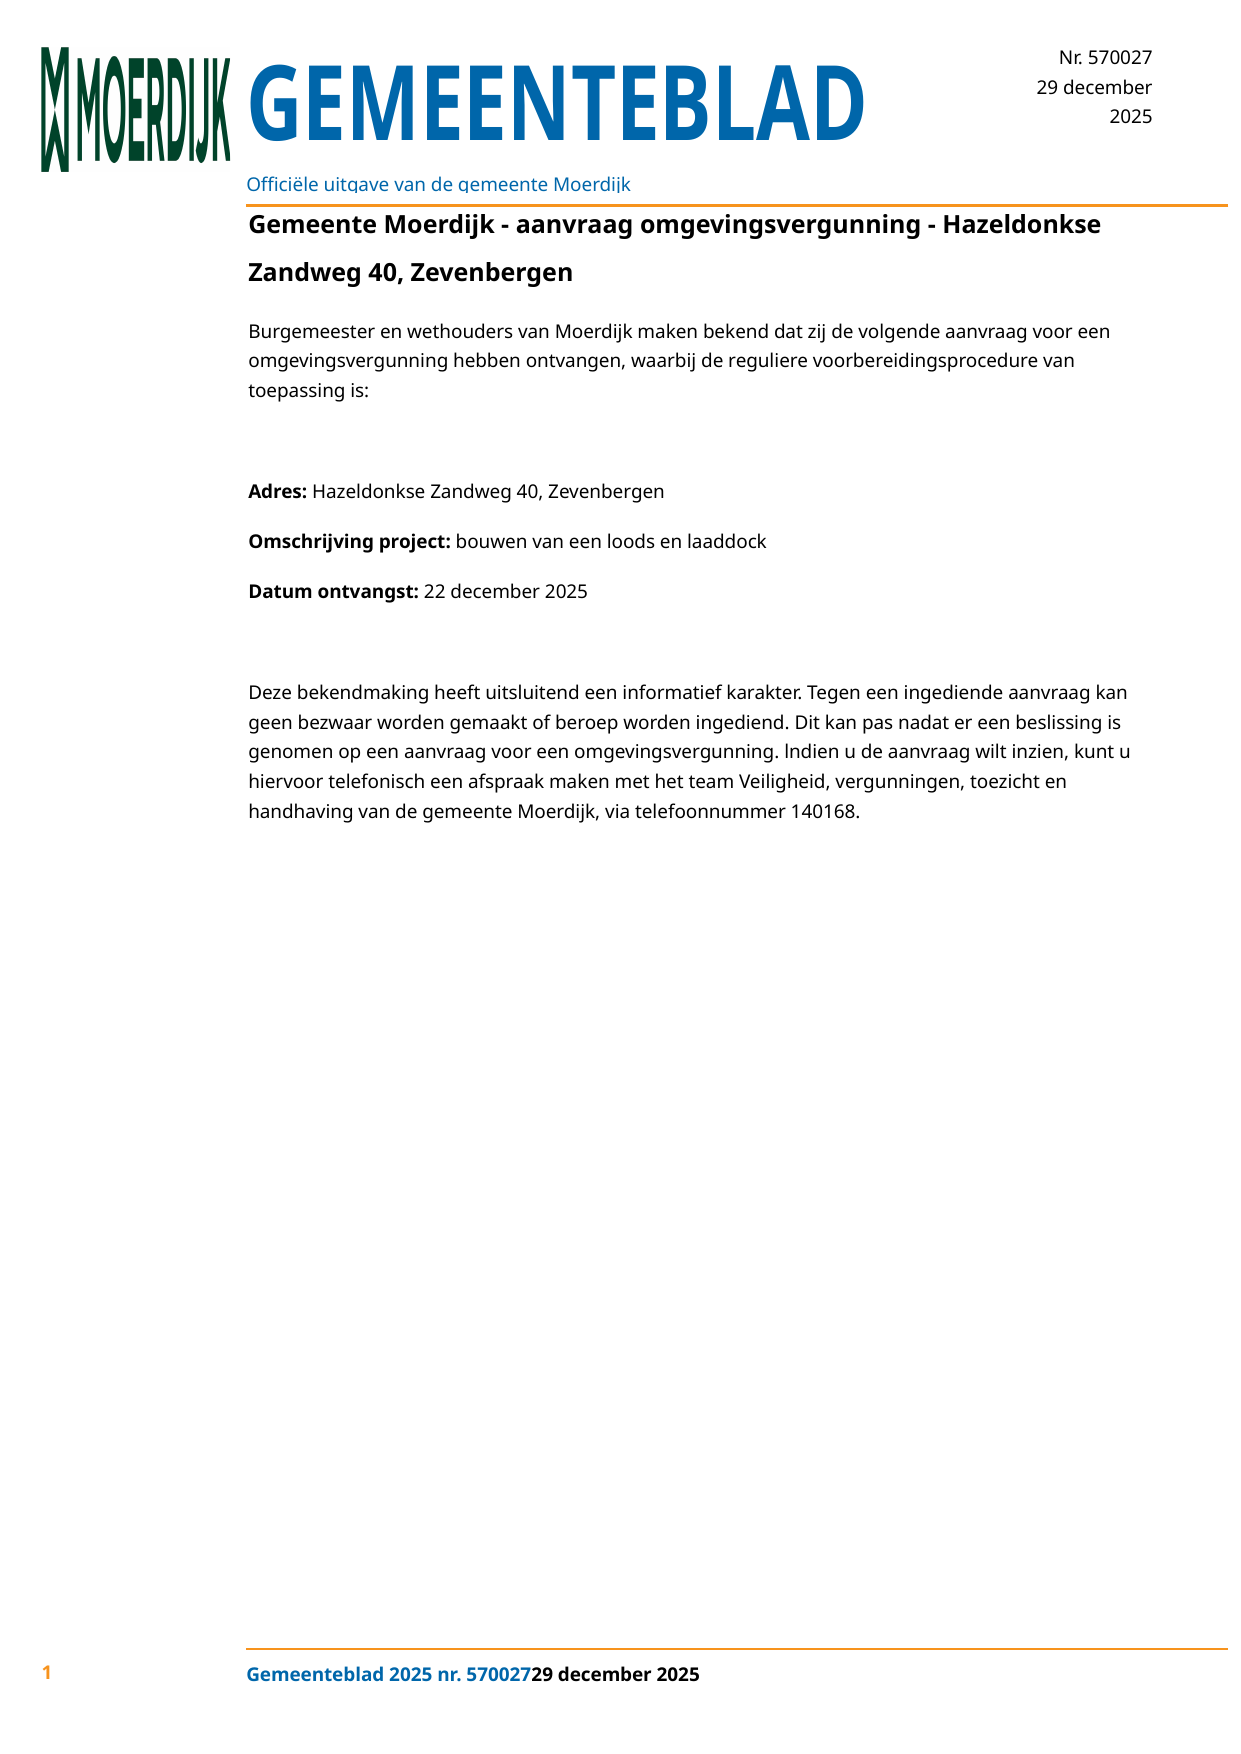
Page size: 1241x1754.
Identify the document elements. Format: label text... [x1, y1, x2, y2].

picture [41, 47, 231, 172]
text Adres: Hazeldonkse Zandweg 40, Zevenbergen [248, 478, 1152, 504]
text Gemeente Moerdijk - aanvraag omgevingsvergunning - Hazeldonkse Zandweg 40, Zevenbergen [248, 207, 1152, 288]
text Datum ontvangst: 22 december 2025 [248, 579, 1152, 604]
text Deze bekendmaking heeft uitsluitend een informatief karakter. Tegen een ingediende aanvraag kan geen bezwaar worden gemaakt of beroep worden ingediend. Dit kan pas nadat er een beslissing is genomen op een aanvraag voor een omgevingsvergunning. lndien u de aanvraag wilt inzien, kunt u hiervoor telefonisch een afspraak maken met het team Veiligheid, vergunningen, toezicht en handhaving van de gemeente Moerdijk, via telefoonnummer 140168. [248, 679, 1152, 824]
text Omschrijving project: bouwen van een loods en laaddock [248, 528, 1152, 554]
text Burgemeester en wethouders van Moerdijk maken bekend dat zij de volgende aanvraag voor een omgevingsvergunning hebben ontvangen, waarbij de reguliere voorbereidingsprocedure van toepassing is: [248, 318, 1152, 403]
